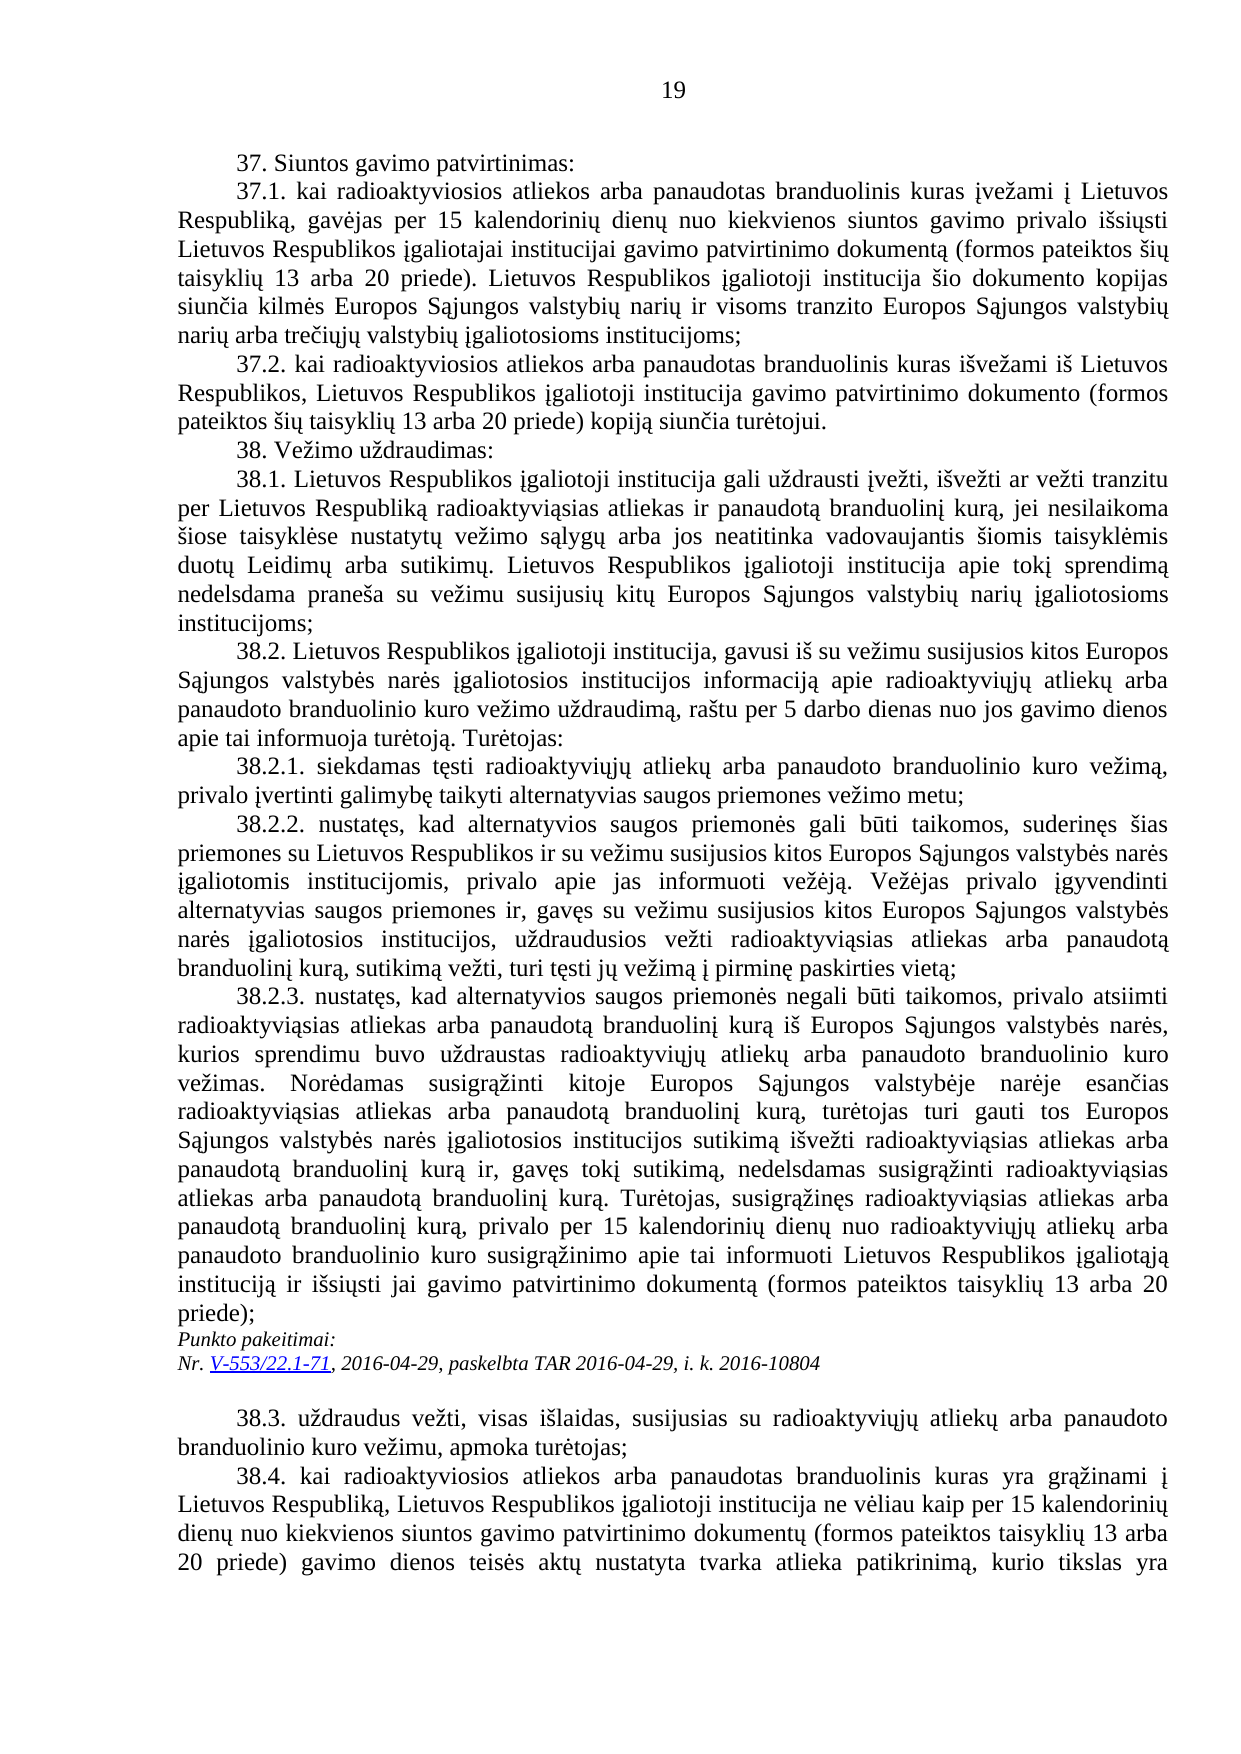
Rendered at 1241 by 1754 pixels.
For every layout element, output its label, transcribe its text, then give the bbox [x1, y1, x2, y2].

text 37.1. kai radioaktyviosios atliekos arba panaudotas branduolinis kuras įvežami į Lietuvos Respubliką, gavėjas per 15 kalendorinių dienų nuo kiekvienos siuntos gavimo privalo išsiųsti Lietuvos Respublikos įgaliotajai institucijai gavimo patvirtinimo dokumentą (formos pateiktos šių taisyklių 13 arba 20 priede). Lietuvos Respublikos įgaliotoji institucija šio dokumento kopijas siunčia kilmės Europos Sąjungos valstybių narių ir visoms tranzito Europos Sąjungos valstybių narių arba trečiųjų valstybių įgaliotosioms institucijoms; [177, 176, 1169, 349]
text 38.3. uždraudus vežti, visas išlaidas, susijusias su radioaktyviųjų atliekų arba panaudoto branduolinio kuro vežimu, apmoka turėtojas; [177, 1403, 1169, 1461]
text 38.1. Lietuvos Respublikos įgaliotoji institucija gali uždrausti įvežti, išvežti ar vežti tranzitu per Lietuvos Respubliką radioaktyviąsias atliekas ir panaudotą branduolinį kurą, jei nesilaikoma šiose taisyklėse nustatytų vežimo sąlygų arba jos neatitinka vadovaujantis šiomis taisyklėmis duotų Leidimų arba sutikimų. Lietuvos Respublikos įgaliotoji institucija apie tokį sprendimą nedelsdama praneša su vežimu susijusių kitų Europos Sąjungos valstybių narių įgaliotosioms institucijoms; [177, 464, 1169, 636]
text 38.2.3. nustatęs, kad alternatyvios saugos priemonės negali būti taikomos, privalo atsiimti radioaktyviąsias atliekas arba panaudotą branduolinį kurą iš Europos Sąjungos valstybės narės, kurios sprendimu buvo uždraustas radioaktyviųjų atliekų arba panaudoto branduolinio kuro vežimas. Norėdamas susigrąžinti kitoje Europos Sąjungos valstybėje narėje esančias radioaktyviąsias atliekas arba panaudotą branduolinį kurą, turėtojas turi gauti tos Europos Sąjungos valstybės narės įgaliotosios institucijos sutikimą išvežti radioaktyviąsias atliekas arba panaudotą branduolinį kurą ir, gavęs tokį sutikimą, nedelsdamas susigrąžinti radioaktyviąsias atliekas arba panaudotą branduolinį kurą. Turėtojas, susigrąžinęs radioaktyviąsias atliekas arba panaudotą branduolinį kurą, privalo per 15 kalendorinių dienų nuo radioaktyviųjų atliekų arba panaudoto branduolinio kuro susigrąžinimo apie tai informuoti Lietuvos Respublikos įgaliotąją instituciją ir išsiųsti jai gavimo patvirtinimo dokumentą (formos pateiktos taisyklių 13 arba 20 priede); [177, 981, 1169, 1326]
text 38.4. kai radioaktyviosios atliekos arba panaudotas branduolinis kuras yra grąžinami į Lietuvos Respubliką, Lietuvos Respublikos įgaliotoji institucija ne vėliau kaip per 15 kalendorinių dienų nuo kiekvienos siuntos gavimo patvirtinimo dokumentų (formos pateiktos taisyklių 13 arba 20 priede) gavimo dienos teisės aktų nustatyta tvarka atlieka patikrinimą, kurio tikslas yra [177, 1461, 1169, 1576]
text 38.2. Lietuvos Respublikos įgaliotoji institucija, gavusi iš su vežimu susijusios kitos Europos Sąjungos valstybės narės įgaliotosios institucijos informaciją apie radioaktyviųjų atliekų arba panaudoto branduolinio kuro vežimo uždraudimą, raštu per 5 darbo dienas nuo jos gavimo dienos apie tai informuoja turėtoją. Turėtojas: [177, 636, 1169, 751]
text 38.2.1. siekdamas tęsti radioaktyviųjų atliekų arba panaudoto branduolinio kuro vežimą, privalo įvertinti galimybę taikyti alternatyvias saugos priemones vežimo metu; [177, 751, 1169, 809]
text Nr. V-553/22.1-71, 2016-04-29, paskelbta TAR 2016-04-29, i. k. 2016-10804 [177, 1351, 1169, 1374]
text 38.2.2. nustatęs, kad alternatyvios saugos priemonės gali būti taikomos, suderinęs šias priemones su Lietuvos Respublikos ir su vežimu susijusios kitos Europos Sąjungos valstybės narės įgaliotomis institucijomis, privalo apie jas informuoti vežėją. Vežėjas privalo įgyvendinti alternatyvias saugos priemones ir, gavęs su vežimu susijusios kitos Europos Sąjungos valstybės narės įgaliotosios institucijos, uždraudusios vežti radioaktyviąsias atliekas arba panaudotą branduolinį kurą, sutikimą vežti, turi tęsti jų vežimą į pirminę paskirties vietą; [177, 809, 1169, 981]
text 38. Vežimo uždraudimas: [177, 435, 1169, 464]
text Punkto pakeitimai: [177, 1326, 1169, 1351]
text 37. Siuntos gavimo patvirtinimas: [177, 148, 1169, 176]
text 37.2. kai radioaktyviosios atliekos arba panaudotas branduolinis kuras išvežami iš Lietuvos Respublikos, Lietuvos Respublikos įgaliotoji institucija gavimo patvirtinimo dokumento (formos pateiktos šių taisyklių 13 arba 20 priede) kopiją siunčia turėtojui. [177, 349, 1169, 435]
